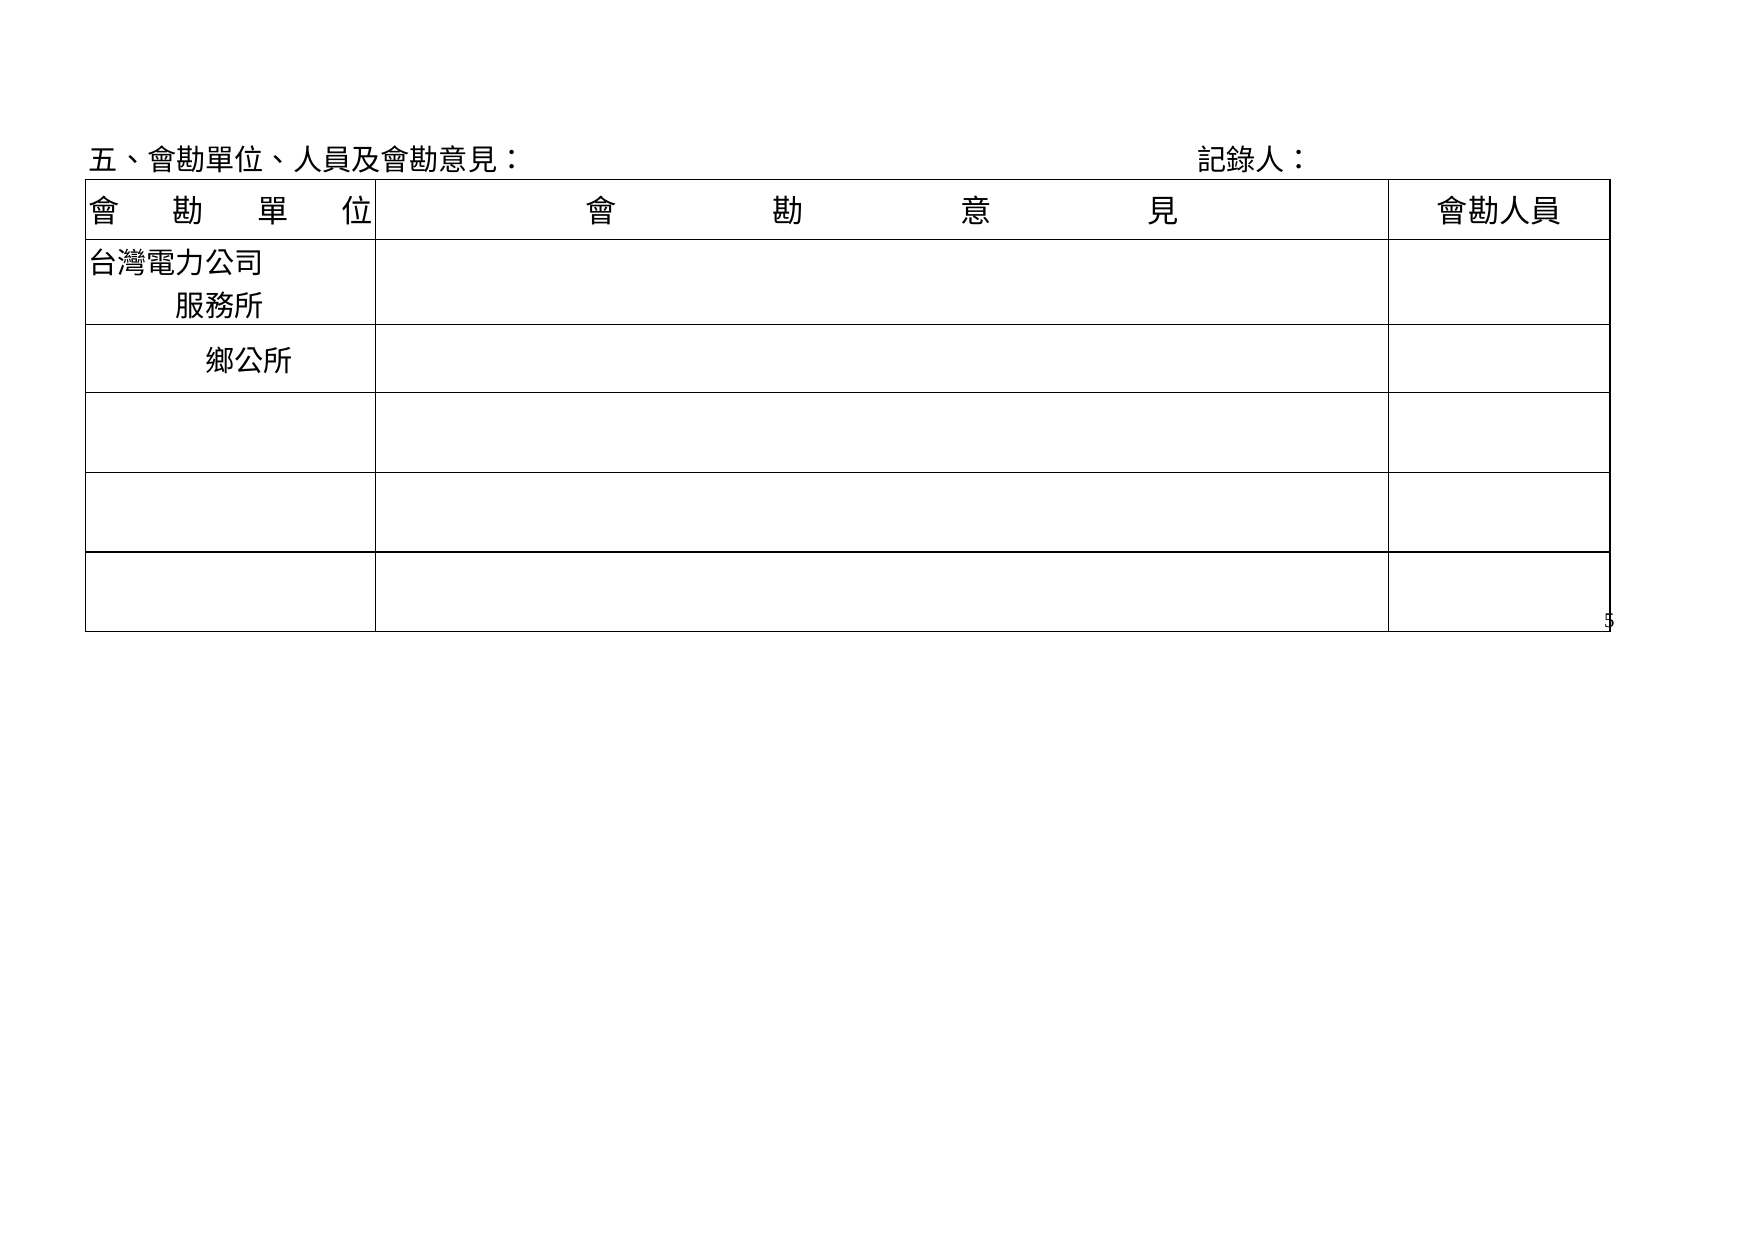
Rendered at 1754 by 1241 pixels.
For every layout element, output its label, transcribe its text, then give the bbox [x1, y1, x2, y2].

table_cell [376, 325, 1388, 392]
table_cell [376, 393, 1388, 472]
table_cell [1389, 325, 1609, 392]
table_cell [376, 473, 1388, 551]
text 五、會勘單位、人員及會勘意見： 記錄人： [89, 137, 1665, 179]
table_cell [1389, 553, 1609, 631]
table_cell [1389, 393, 1609, 472]
table_cell [376, 553, 1388, 631]
table_cell [376, 240, 1388, 324]
table_cell [86, 393, 375, 472]
table_header 會 勘 意 見 [376, 180, 1388, 239]
table_cell [86, 473, 375, 551]
table_header 會勘單位 [86, 180, 375, 239]
table_header 會勘人員 [1389, 180, 1609, 239]
table_cell [1389, 240, 1609, 324]
table_cell 鄉公所 [86, 325, 375, 392]
table_cell [86, 553, 375, 631]
table_cell 台灣電力公司 服務所 [86, 240, 375, 324]
table_cell [1389, 473, 1609, 551]
